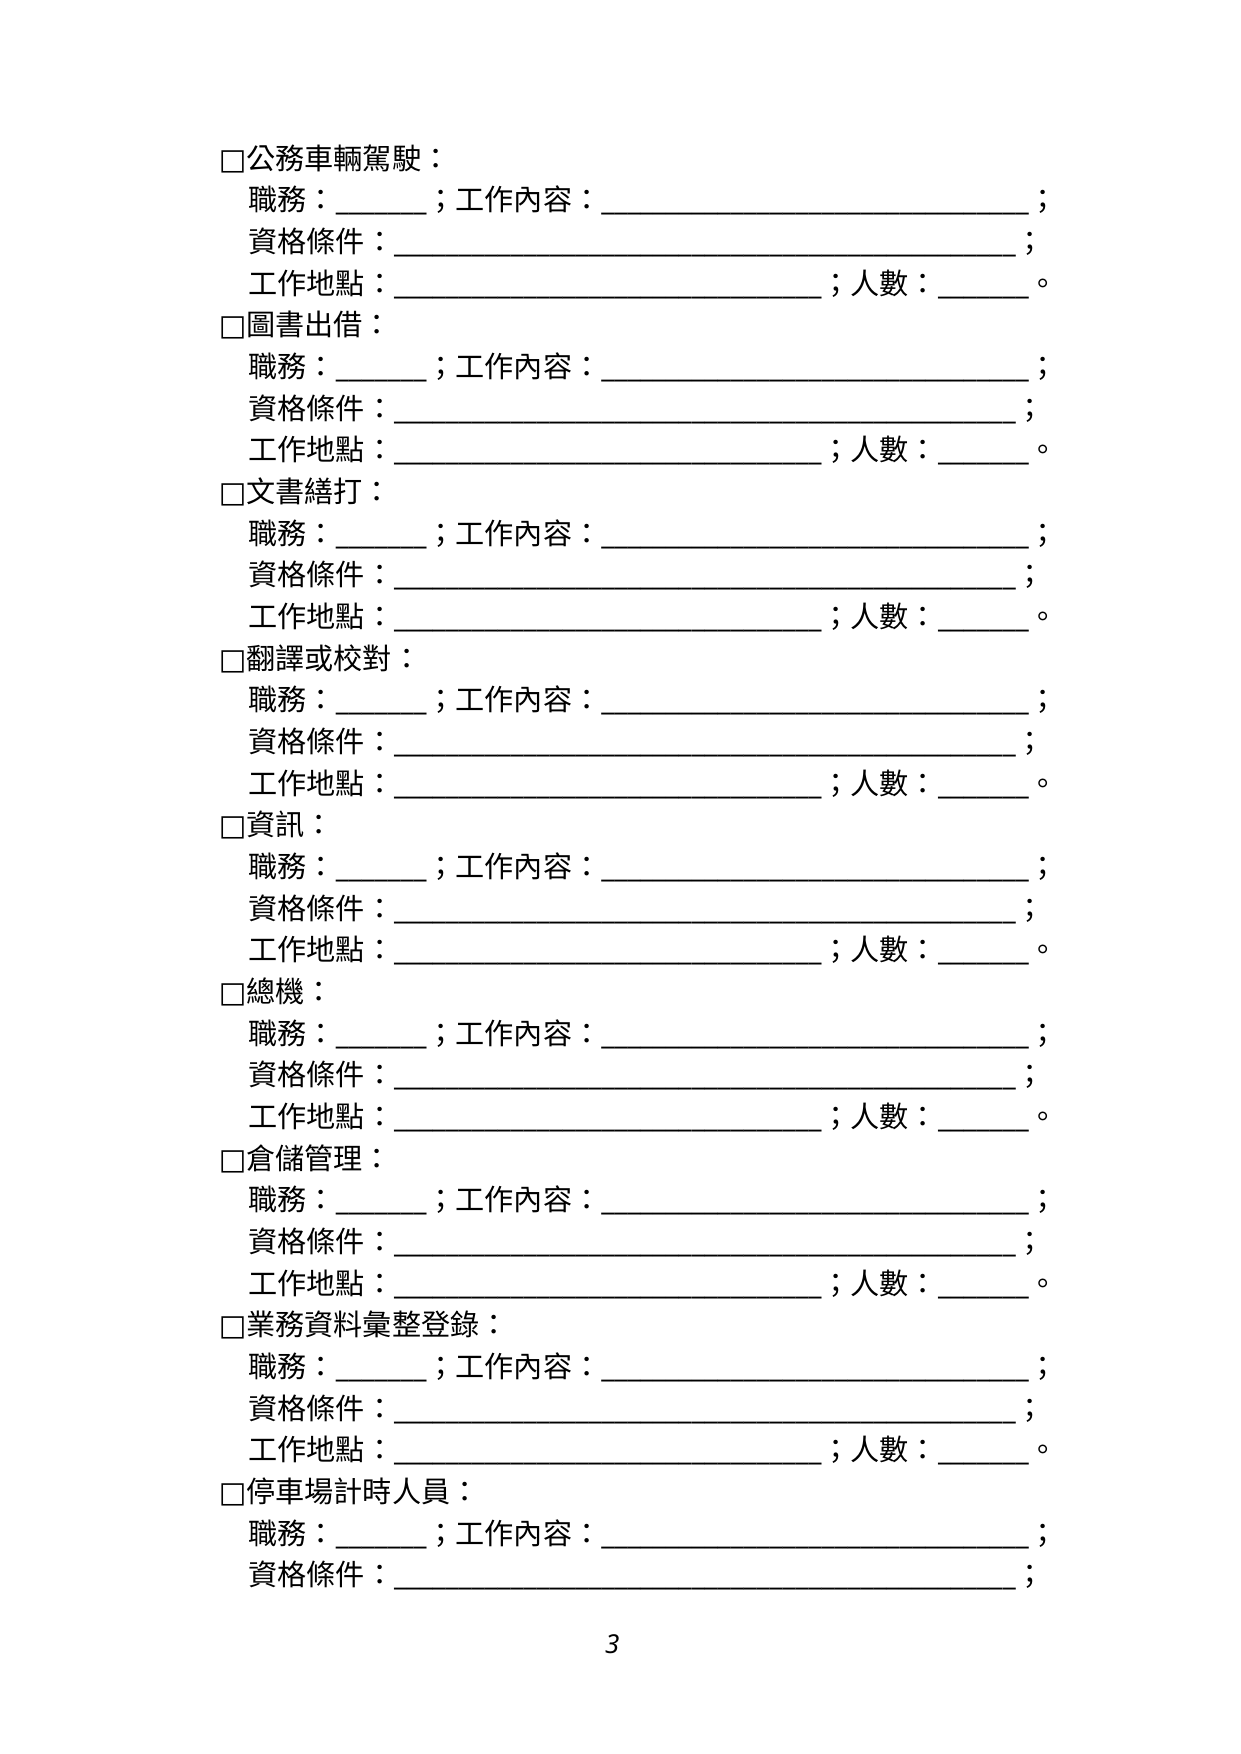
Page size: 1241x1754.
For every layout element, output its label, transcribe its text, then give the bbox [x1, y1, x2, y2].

text □文書繕打： [218, 469, 1104, 511]
text 職務：_______；工作內容：_________________________________； [248, 844, 1110, 886]
text 工作地點：_________________________________；人數：_______。 [248, 427, 1110, 469]
text 職務：_______；工作內容：_________________________________； [248, 1344, 1110, 1386]
text 工作地點：_________________________________；人數：_______。 [248, 261, 1110, 302]
text □公務車輛駕駛： [218, 136, 1104, 177]
text □圖書出借： [218, 302, 1104, 344]
text 資格條件：________________________________________________； [248, 1219, 1110, 1261]
text 職務：_______；工作內容：_________________________________； [248, 677, 1110, 719]
text 職務：_______；工作內容：_________________________________； [248, 1011, 1110, 1052]
text □總機： [218, 969, 1104, 1011]
text 資格條件：________________________________________________； [248, 886, 1110, 927]
text 職務：_______；工作內容：_________________________________； [248, 1511, 1110, 1552]
text 工作地點：_________________________________；人數：_______。 [248, 1261, 1110, 1302]
text 資格條件：________________________________________________； [248, 1552, 1110, 1594]
text 工作地點：_________________________________；人數：_______。 [248, 761, 1110, 802]
text 工作地點：_________________________________；人數：_______。 [248, 1427, 1110, 1469]
text 職務：_______；工作內容：_________________________________； [248, 177, 1110, 219]
text 職務：_______；工作內容：_________________________________； [248, 1177, 1110, 1219]
text □倉儲管理： [218, 1136, 1104, 1177]
text 資格條件：________________________________________________； [248, 1386, 1110, 1427]
text □資訊： [218, 802, 1104, 844]
text 資格條件：________________________________________________； [248, 552, 1110, 594]
text 資格條件：________________________________________________； [248, 1052, 1110, 1094]
text □停車場計時人員： [218, 1469, 1104, 1511]
text 工作地點：_________________________________；人數：_______。 [248, 1094, 1110, 1136]
text □翻譯或校對： [218, 636, 1104, 677]
text □業務資料彙整登錄： [218, 1302, 1104, 1344]
text 資格條件：________________________________________________； [248, 219, 1110, 261]
text 職務：_______；工作內容：_________________________________； [248, 344, 1110, 386]
text 資格條件：________________________________________________； [248, 386, 1110, 427]
text 工作地點：_________________________________；人數：_______。 [248, 927, 1110, 969]
text 工作地點：_________________________________；人數：_______。 [248, 594, 1110, 636]
text 資格條件：________________________________________________； [248, 719, 1110, 761]
text 職務：_______；工作內容：_________________________________； [248, 511, 1110, 552]
